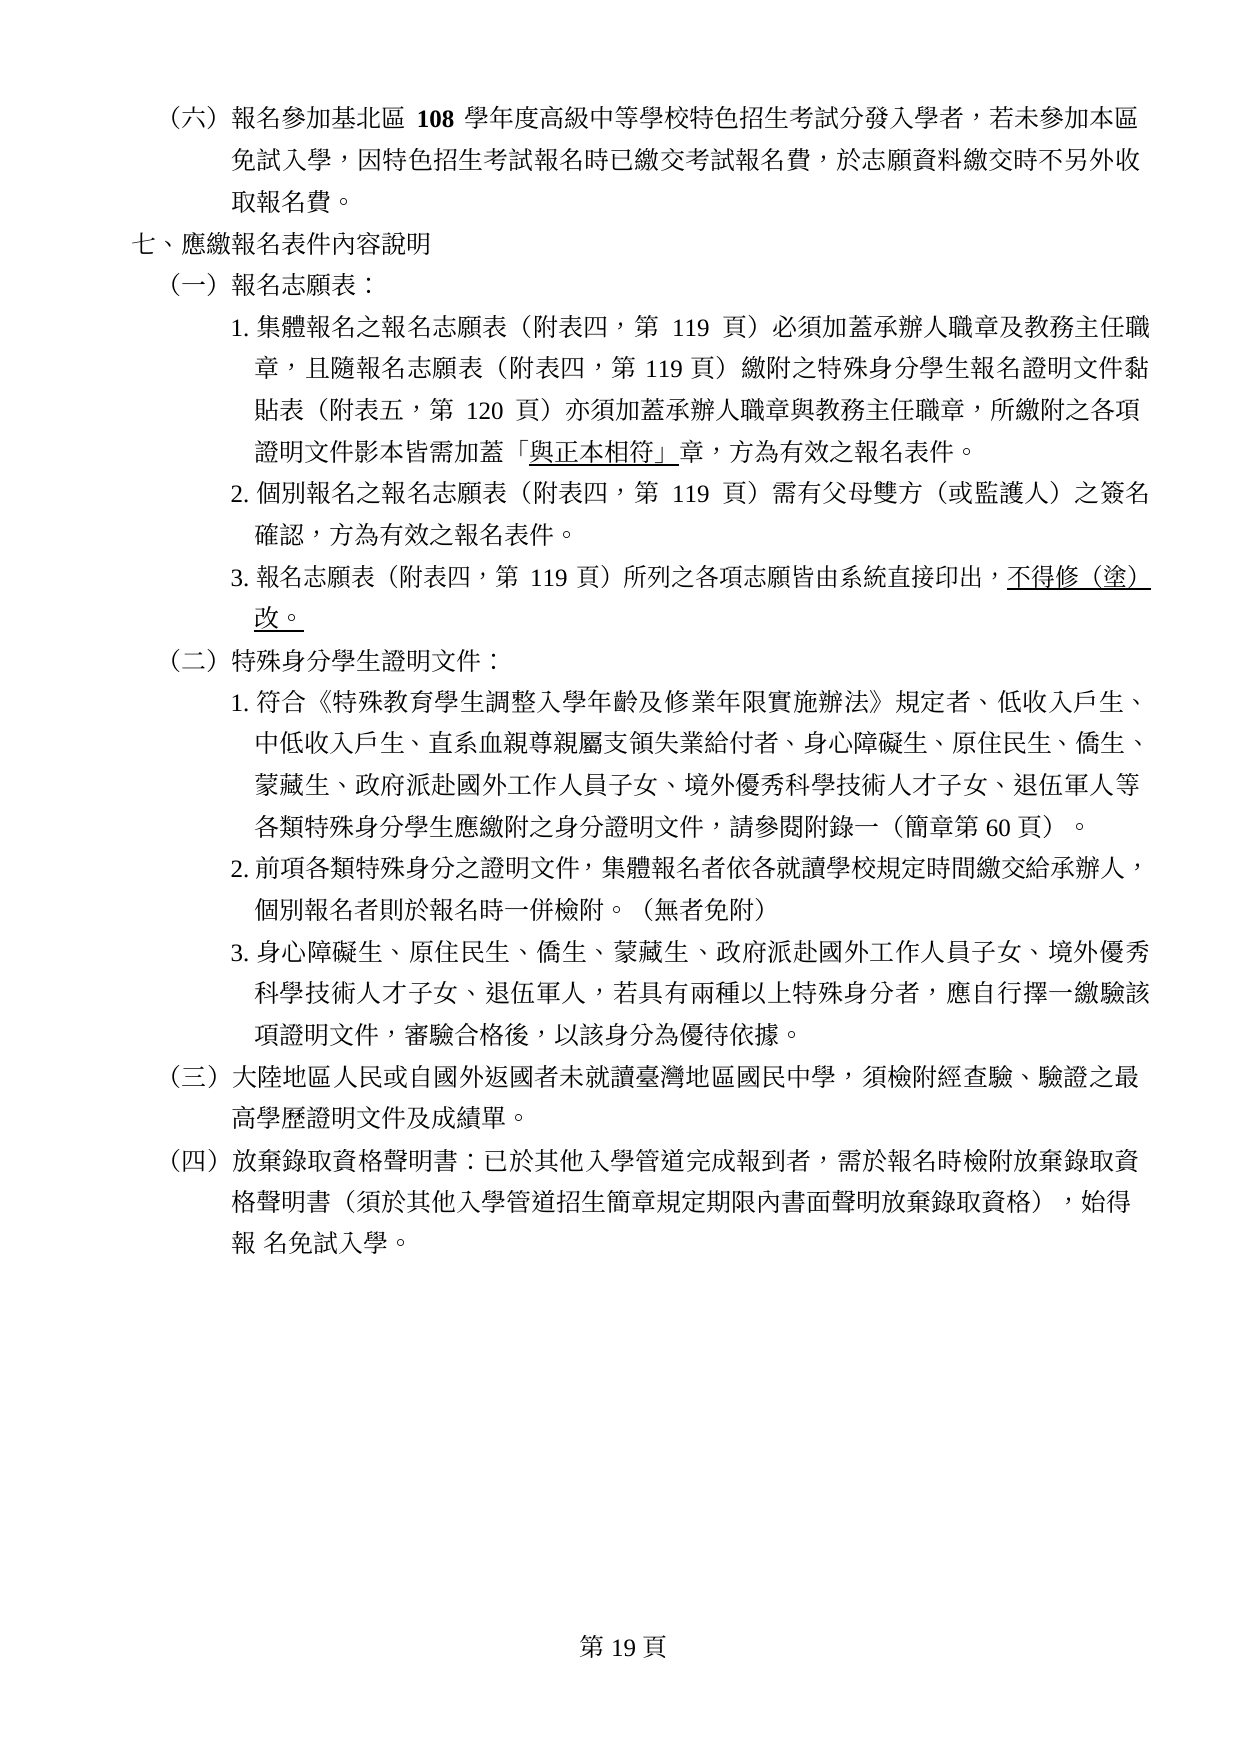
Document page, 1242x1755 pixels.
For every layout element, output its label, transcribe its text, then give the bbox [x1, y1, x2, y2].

text 1. 符合《特殊教育學生調整入學年齡及修業年限實施辦法》規定者、低收入戶生、 中低收入戶生、直系血親尊親屬支領失業給付者、身心障礙生、原住民生、僑生、 蒙藏生、政府派赴國外工作人員子女、境外優秀科學技術人才子女、退伍軍人等 [230, 678, 1151, 803]
text （二）特殊身分學生證明文件： [156, 636, 1156, 677]
text 3. 報名志願表（附表四，第 119 頁）所列之各項志願皆由系統直接印出，不得修（塗） 改。 [230, 553, 1150, 636]
text 各類特殊身分學生應繳附之身分證明文件，請參閱附錄一（簡章第 60 頁）。 [254, 803, 1156, 843]
text （四）放棄錄取資格聲明書：已於其他入學管道完成報到者，需於報名時檢附放棄錄取資 [156, 1136, 1156, 1177]
text 1. 集體報名之報名志願表（附表四，第 119 頁）必須加蓋承辦人職章及教務主任職 章，且隨報名志願表（附表四，第 119 頁）繳附之特殊身分學生報名證明文件黏 貼表（附表五，第 120 頁）亦須加蓋承辦人職章與教務主任職章，所繳附之各項 [230, 303, 1151, 428]
text 2. 個別報名之報名志願表（附表四，第 119 頁）需有父母雙方（或監護人）之簽名 確認，方為有效之報名表件。 [230, 469, 1151, 553]
text 七、應繳報名表件內容說明 [131, 219, 1156, 260]
text （一）報名志願表： [156, 260, 1156, 302]
text 3. 身心障礙生、原住民生、僑生、蒙藏生、政府派赴國外工作人員子女、境外優秀 科學技術人才子女、退伍軍人，若具有兩種以上特殊身分者，應自行擇一繳驗該 項證明文件，審驗合格後，以該身分為優待依據。 [230, 928, 1151, 1053]
text 證明文件影本皆需加蓋「與正本相符」章，方為有效之報名表件。 [254, 428, 1156, 468]
text 格聲明書（須於其他入學管道招生簡章規定期限內書面聲明放棄錄取資格），始得報 名免試入學。 [231, 1178, 1150, 1261]
text 免試入學，因特色招生考試報名時已繳交考試報名費，於志願資料繳交時不另外收 取報名費。 [231, 136, 1151, 219]
text （三）大陸地區人民或自國外返國者未就讀臺灣地區國民中學，須檢附經查驗、驗證之最 高學歷證明文件及成績單。 [156, 1053, 1151, 1136]
text （六）報名參加基北區 108 學年度高級中等學校特色招生考試分發入學者，若未參加本區 [156, 98, 1156, 135]
text 2. 前項各類特殊身分之證明文件，集體報名者依各就讀學校規定時間繳交給承辦人， 個別報名者則於報名時一併檢附。（無者免附） [230, 844, 1151, 928]
